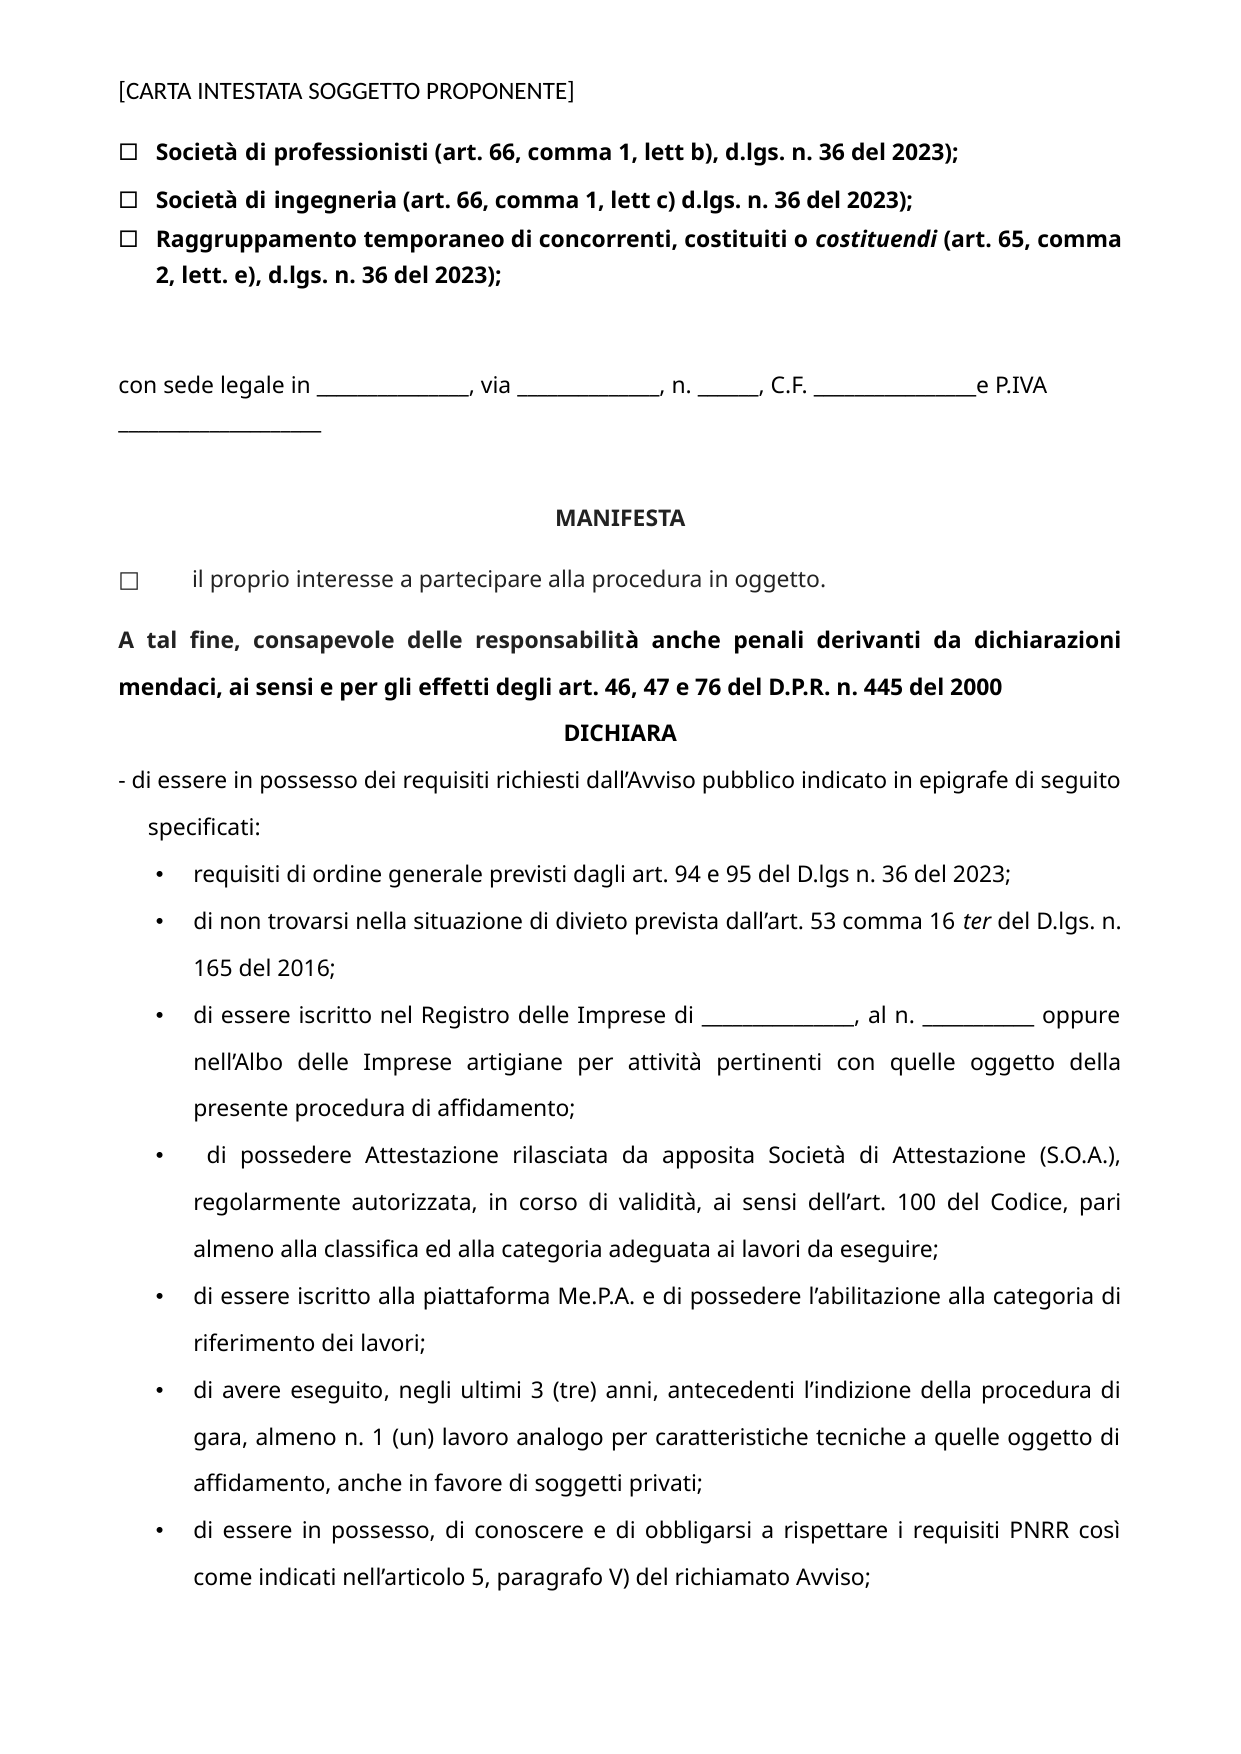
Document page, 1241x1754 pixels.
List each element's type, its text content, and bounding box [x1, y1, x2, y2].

text □ il proprio interesse a partecipare alla procedura in oggetto. [118, 563, 1122, 594]
text MANIFESTA [118, 502, 1122, 533]
list - di essere in possesso dei requisiti richiesti dall’Avviso pubblico indicato in epigrafe di seguito specificati: [118, 764, 1122, 842]
list di essere iscritto alla piattaforma Me.P.A. e di possedere l’abilitazione alla categoria di riferimento dei lavori; [156, 1280, 1122, 1358]
list Società di ingegneria (art. 66, comma 1, lett c) d.lgs. n. 36 del 2023); [118, 184, 1122, 216]
list di essere iscritto nel Registro delle Imprese di _______________, al n. ___________ oppure nell’Albo delle Imprese artigiane per attività pertinenti con quelle oggetto della presente procedura di affidamento; [156, 998, 1122, 1123]
list di possedere Attestazione rilasciata da apposita Società di Attestazione (S.O.A.), regolarmente autorizzata, in corso di validità, ai sensi dell’art. 100 del Codice, pari almeno alla classifica ed alla categoria adeguata ai lavori da eseguire; [156, 1139, 1122, 1264]
text A tal fine, consapevole delle responsabilità anche penali derivanti da dichiarazioni mendaci, ai sensi e per gli effetti degli art. 46, 47 e 76 del D.P.R. n. 445 del 2000 [118, 623, 1122, 702]
list di non trovarsi nella situazione di divieto prevista dall’art. 53 comma 16 ter del D.lgs. n. 165 del 2016; [156, 905, 1122, 983]
text DICHIARA [118, 717, 1122, 748]
list di avere eseguito, negli ultimi 3 (tre) anni, antecedenti l’indizione della procedura di gara, almeno n. 1 (un) lavoro analogo per caratteristiche tecniche a quelle oggetto di affidamento, anche in favore di soggetti privati; [156, 1373, 1122, 1498]
text con sede legale in _______________, via ______________, n. ______, C.F. ________________e P.IVA ____________________ [118, 369, 1122, 436]
list requisiti di ordine generale previsti dagli art. 94 e 95 del D.lgs n. 36 del 2023; [156, 858, 1122, 889]
list di essere in possesso, di conoscere e di obbligarsi a rispettare i requisiti PNRR così come indicati nell’articolo 5, paragrafo V) del richiamato Avviso; [156, 1514, 1122, 1592]
list Raggruppamento temporaneo di concorrenti, costituiti o costituendi (art. 65, comma 2, lett. e), d.lgs. n. 36 del 2023); [118, 223, 1122, 290]
list Società di professionisti (art. 66, comma 1, lett b), d.lgs. n. 36 del 2023); [118, 136, 1122, 167]
